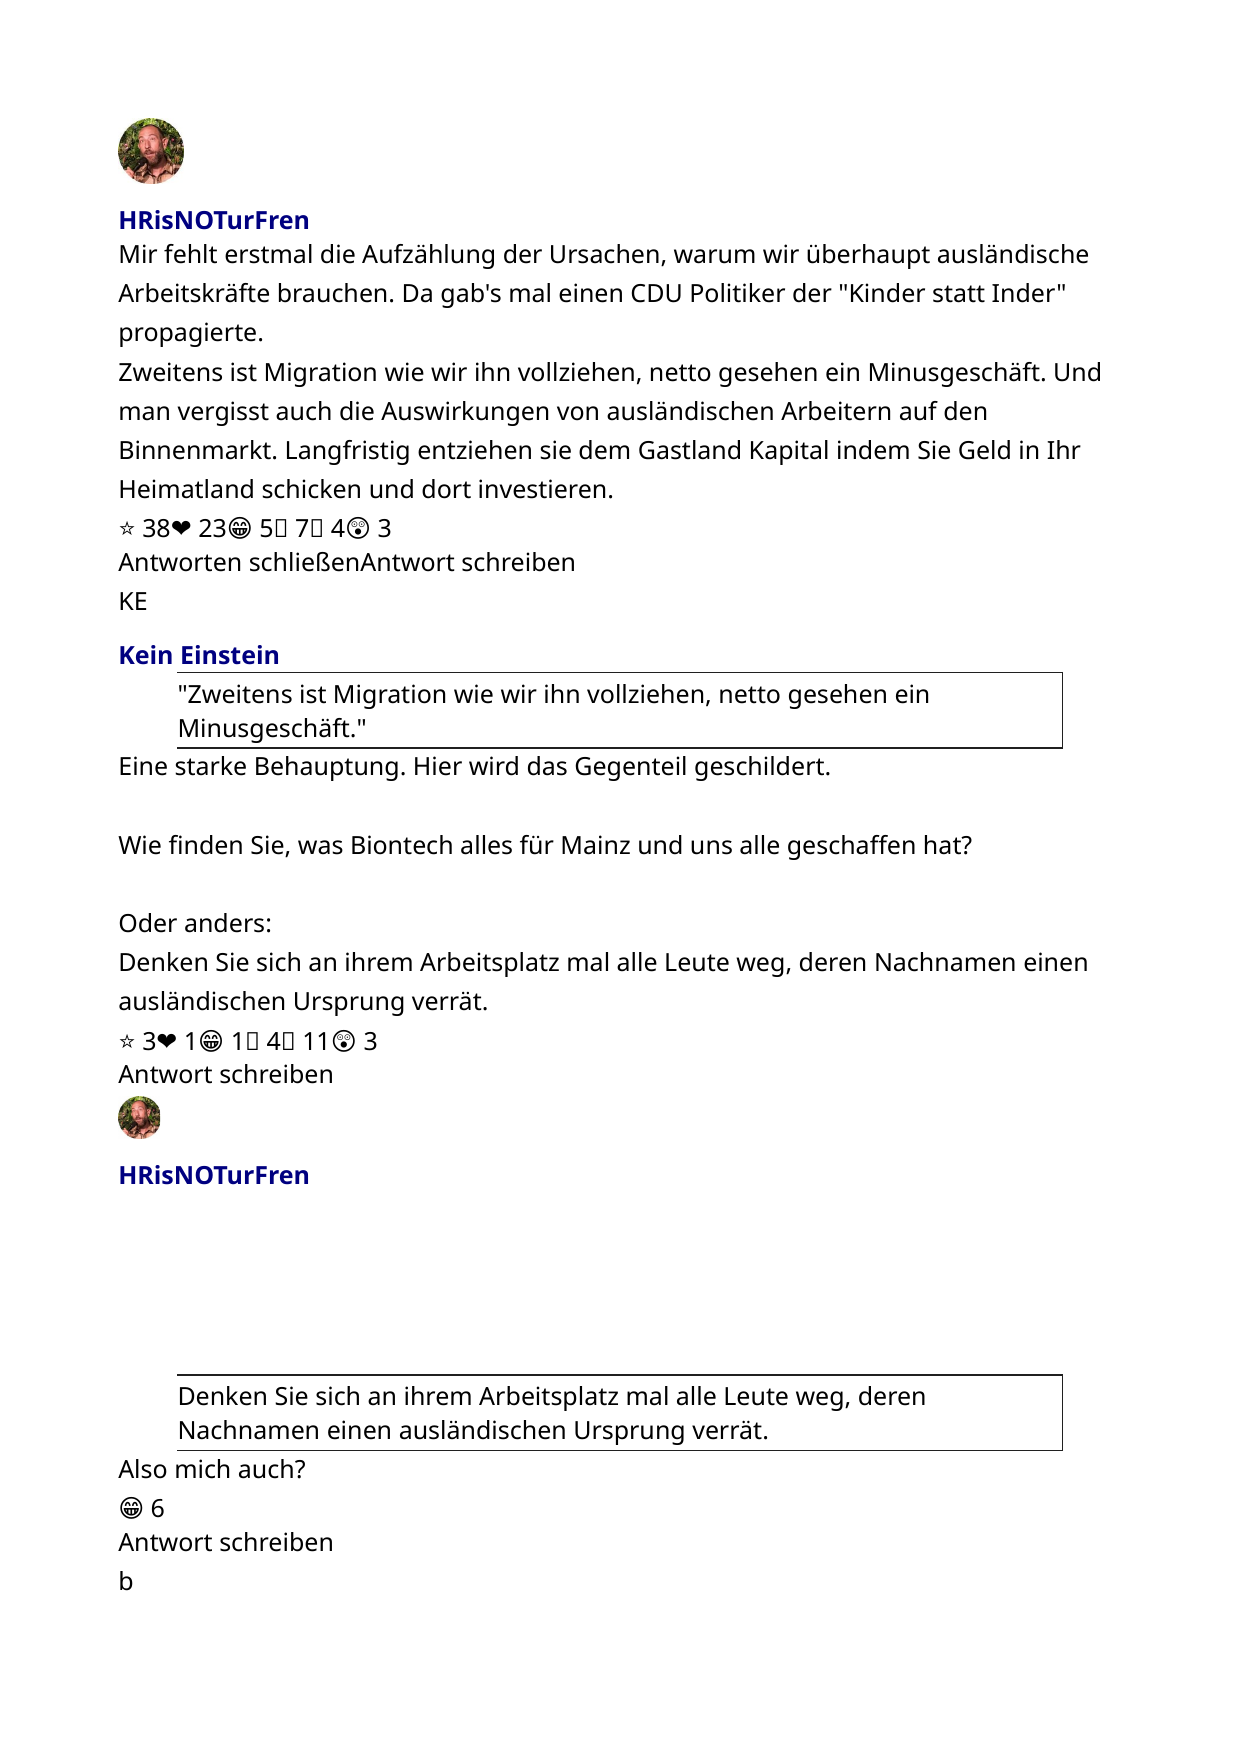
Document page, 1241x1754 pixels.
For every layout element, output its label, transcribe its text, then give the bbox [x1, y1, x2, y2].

text KE [118, 584, 1122, 618]
text Antworten schließenAntwort schreiben [118, 545, 1122, 579]
text b [118, 1564, 1122, 1598]
picture [118, 1096, 161, 1139]
text Also mich auch? [118, 1451, 1122, 1485]
text 😁 6 [118, 1490, 1122, 1524]
text Eine starke Behauptung. Hier wird das Gegenteil geschildert. Wie finden Sie, was Biontech alles für Mainz und uns alle geschaffen hat? Oder anders: Denken Sie sich an ihrem Arbeitsplatz mal alle Leute weg, deren Nachnamen einen ausländischen Ursprung verrät. [118, 749, 1122, 1018]
text Antwort schreiben [118, 1524, 1122, 1558]
subtitle Kein Einstein [118, 638, 1122, 672]
subtitle HRisNOTurFren [118, 1157, 1122, 1191]
text Mir fehlt erstmal die Aufzählung der Ursachen, warum wir überhaupt ausländische Arbeitskräfte brauchen. Da gab's mal einen CDU Politiker der "Kinder statt Inder" propagierte. [118, 237, 1122, 349]
text Antwort schreiben [118, 1057, 1122, 1091]
text ⭐️ 3❤️ 1😁 1🙁 4🤨 11😲 3 [118, 1023, 1122, 1057]
text Denken Sie sich an ihrem Arbeitsplatz mal alle Leute weg, deren Nachnamen einen ausländischen Ursprung verrät. [177, 1376, 1062, 1450]
subtitle HRisNOTurFren [118, 203, 1122, 237]
picture [118, 118, 184, 184]
text ⭐️ 38❤️ 23😁 5🙁 7🤨 4😲 3 [118, 511, 1122, 545]
text Zweitens ist Migration wie wir ihn vollziehen, netto gesehen ein Minusgeschäft. Und man vergisst auch die Auswirkungen von ausländischen Arbeitern auf den Binnenmarkt. Langfristig entziehen sie dem Gastland Kapital indem Sie Geld in Ihr Heimatland schicken und dort investieren. [118, 354, 1122, 506]
text "Zweitens ist Migration wie wir ihn vollziehen, netto gesehen ein Minusgeschäft." [177, 673, 1062, 747]
